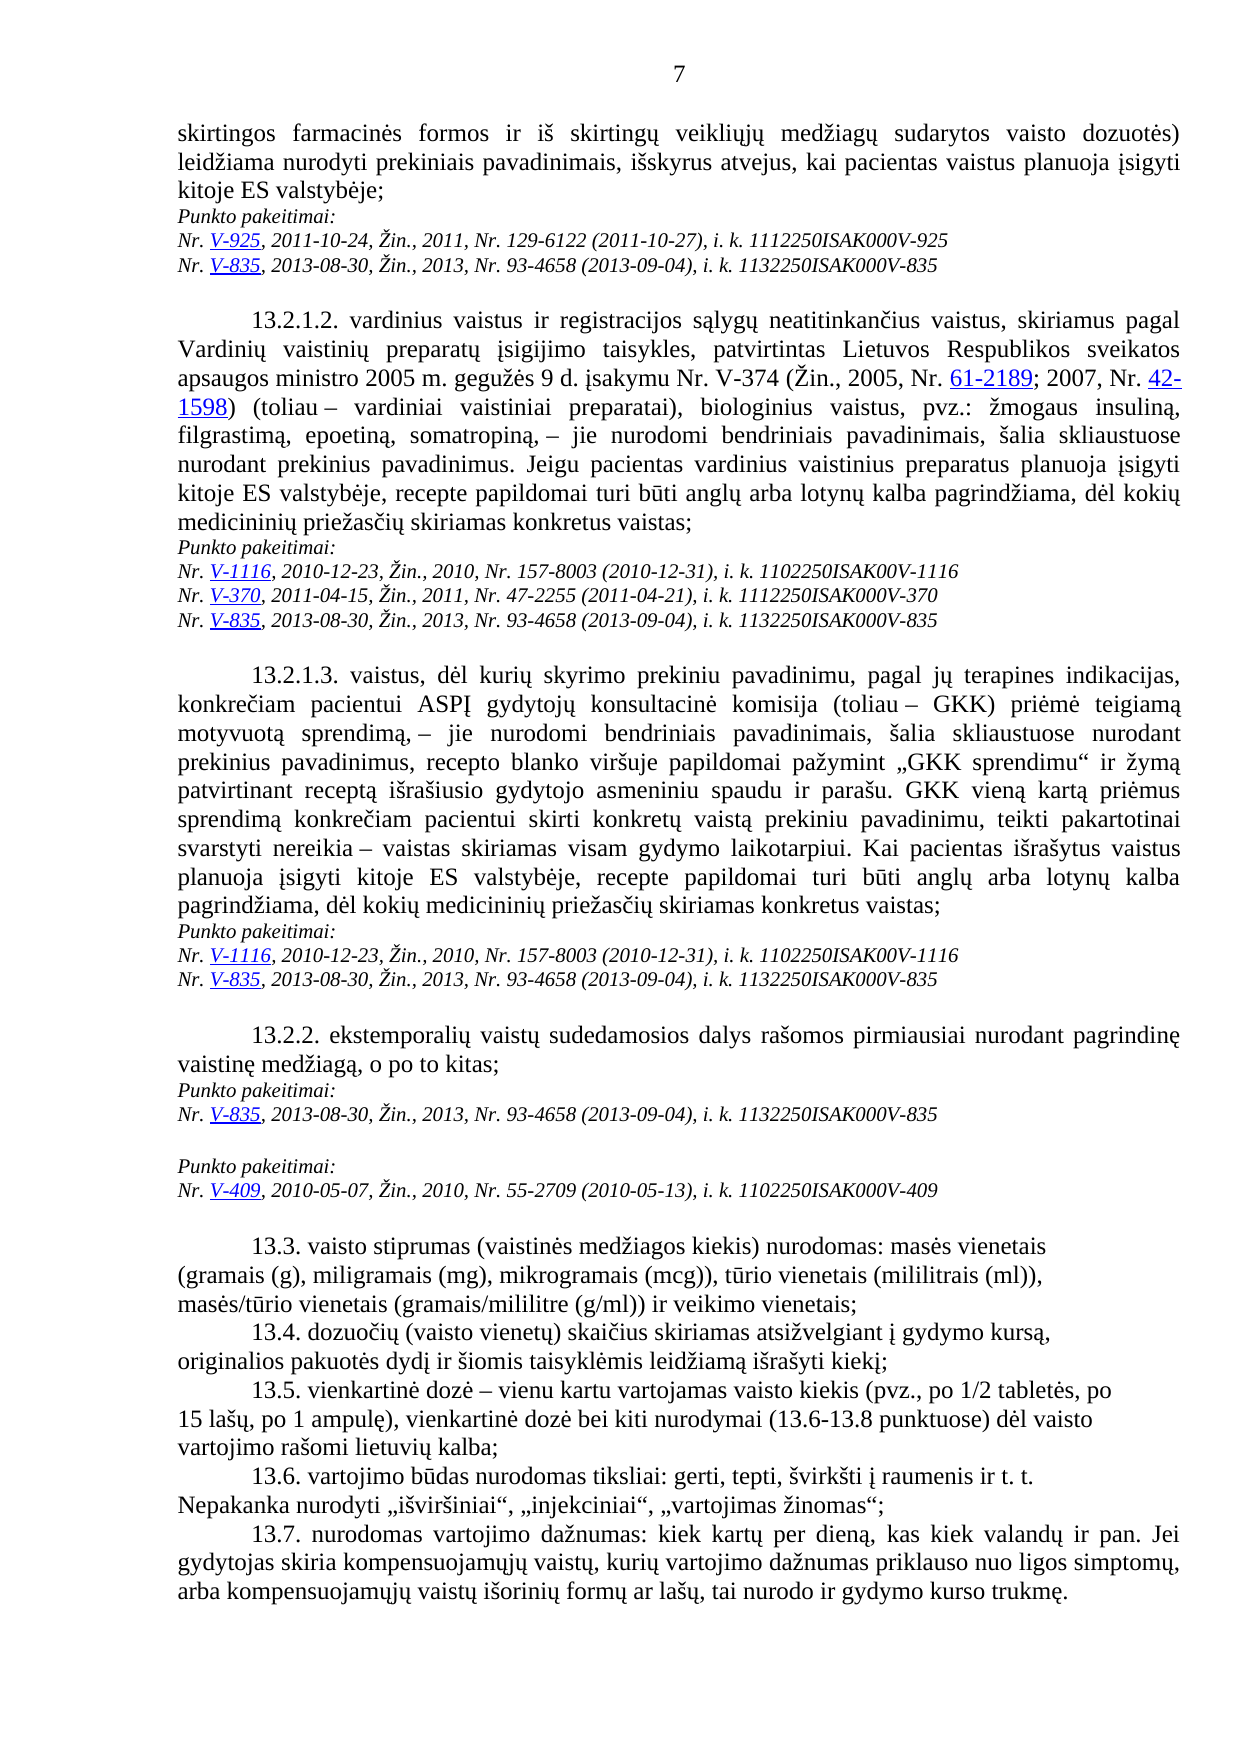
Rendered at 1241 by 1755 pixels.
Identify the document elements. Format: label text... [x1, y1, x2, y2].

text 13.2.1.3. vaistus, dėl kurių skyrimo prekiniu pavadinimu, pagal jų terapines indikacijas, konkrečiam pacientui ASPĮ gydytojų konsultacinė komisija (toliau – GKK) priėmė teigiamą motyvuotą sprendimą, – jie nurodomi bendriniais pavadinimais, šalia skliaustuose nurodant prekinius pavadinimus, recepto blanko viršuje papildomai pažymint „GKK sprendimu“ ir žymą patvirtinant receptą išrašiusio gydytojo asmeniniu spaudu ir parašu. GKK vieną kartą priėmus sprendimą konkrečiam pacientui skirti konkretų vaistą prekiniu pavadinimu, teikti pakartotinai svarstyti nereikia – vaistas skiriamas visam gydymo laikotarpiui. Kai pacientas išrašytus vaistus planuoja įsigyti kitoje ES valstybėje, recepte papildomai turi būti anglų arba lotynų kalba pagrindžiama, dėl kokių medicininių priežasčių skiriamas konkretus vaistas; [177, 660, 1181, 919]
text Nr. V-925, 2011-10-24, Žin., 2011, Nr. 129-6122 (2011-10-27), i. k. 1112250ISAK000V-925 [177, 228, 1181, 252]
text Nr. V-409, 2010-05-07, Žin., 2010, Nr. 55-2709 (2010-05-13), i. k. 1102250ISAK000V-409 [177, 1178, 1181, 1202]
text 13.4. dozuočių (vaisto vienetų) skaičius skiriamas atsižvelgiant į gydymo kursą, originalios pakuotės dydį ir šiomis taisyklėmis leidžiamą išrašyti kiekį; [177, 1317, 1122, 1375]
text Nr. V-370, 2011-04-15, Žin., 2011, Nr. 47-2255 (2011-04-21), i. k. 1112250ISAK000V-370 [177, 583, 1181, 607]
text 13.5. vienkartinė dozė – vienu kartu vartojamas vaisto kiekis (pvz., po 1/2 tabletės, po 15 lašų, po 1 ampulę), vienkartinė dozė bei kiti nurodymai (13.6-13.8 punktuose) dėl vaisto vartojimo rašomi lietuvių kalba; [177, 1375, 1122, 1461]
text Punkto pakeitimai: [177, 919, 1181, 943]
text 13.7. nurodomas vartojimo dažnumas: kiek kartų per dieną, kas kiek valandų ir pan. Jei gydytojas skiria kompensuojamųjų vaistų, kurių vartojimo dažnumas priklauso nuo ligos simptomų, arba kompensuojamųjų vaistų išorinių formų ar lašų, tai nurodo ir gydymo kurso trukmę. [177, 1519, 1181, 1605]
text Punkto pakeitimai: [177, 1077, 1181, 1102]
text Nr. V-1116, 2010-12-23, Žin., 2010, Nr. 157-8003 (2010-12-31), i. k. 1102250ISAK00V-1116 [177, 943, 1181, 967]
text 13.2.1.2. vardinius vaistus ir registracijos sąlygų neatitinkančius vaistus, skiriamus pagal Vardinių vaistinių preparatų įsigijimo taisykles, patvirtintas Lietuvos Respublikos sveikatos apsaugos ministro 2005 m. gegužės 9 d. įsakymu Nr. V-374 (Žin., 2005, Nr. 61-2189; 2007, Nr. 42-1598) (toliau – vardiniai vaistiniai preparatai), biologinius vaistus, pvz.: žmogaus insuliną, filgrastimą, epoetiną, somatropiną, – jie nurodomi bendriniais pavadinimais, šalia skliaustuose nurodant prekinius pavadinimus. Jeigu pacientas vardinius vaistinius preparatus planuoja įsigyti kitoje ES valstybėje, recepte papildomai turi būti anglų arba lotynų kalba pagrindžiama, dėl kokių medicininių priežasčių skiriamas konkretus vaistas; [177, 305, 1181, 535]
text Punkto pakeitimai: [177, 1154, 1181, 1178]
text Punkto pakeitimai: [177, 204, 1181, 228]
text Punkto pakeitimai: [177, 535, 1181, 559]
text 13.3. vaisto stiprumas (vaistinės medžiagos kiekis) nurodomas: masės vienetais (gramais (g), miligramais (mg), mikrogramais (mcg)), tūrio vienetais (mililitrais (ml)), masės/tūrio vienetais (gramais/mililitre (g/ml)) ir veikimo vienetais; [177, 1231, 1122, 1317]
text 13.6. vartojimo būdas nurodomas tiksliai: gerti, tepti, švirkšti į raumenis ir t. t. Nepakanka nurodyti „išviršiniai“, „injekciniai“, „vartojimas žinomas“; [177, 1461, 1122, 1519]
text 13.2.2. ekstemporalių vaistų sudedamosios dalys rašomos pirmiausiai nurodant pagrindinę vaistinę medžiagą, o po to kitas; [177, 1020, 1181, 1077]
text Nr. V-1116, 2010-12-23, Žin., 2010, Nr. 157-8003 (2010-12-31), i. k. 1102250ISAK00V-1116 [177, 559, 1181, 583]
text Nr. V-835, 2013-08-30, Žin., 2013, Nr. 93-4658 (2013-09-04), i. k. 1132250ISAK000V-835 [177, 1102, 1181, 1126]
text Nr. V-835, 2013-08-30, Žin., 2013, Nr. 93-4658 (2013-09-04), i. k. 1132250ISAK000V-835 [177, 252, 1181, 277]
text Nr. V-835, 2013-08-30, Žin., 2013, Nr. 93-4658 (2013-09-04), i. k. 1132250ISAK000V-835 [177, 607, 1181, 632]
text skirtingos farmacinės formos ir iš skirtingų veikliųjų medžiagų sudarytos vaisto dozuotės) leidžiama nurodyti prekiniais pavadinimais, išskyrus atvejus, kai pacientas vaistus planuoja įsigyti kitoje ES valstybėje; [177, 118, 1181, 204]
text Nr. V-835, 2013-08-30, Žin., 2013, Nr. 93-4658 (2013-09-04), i. k. 1132250ISAK000V-835 [177, 967, 1181, 991]
